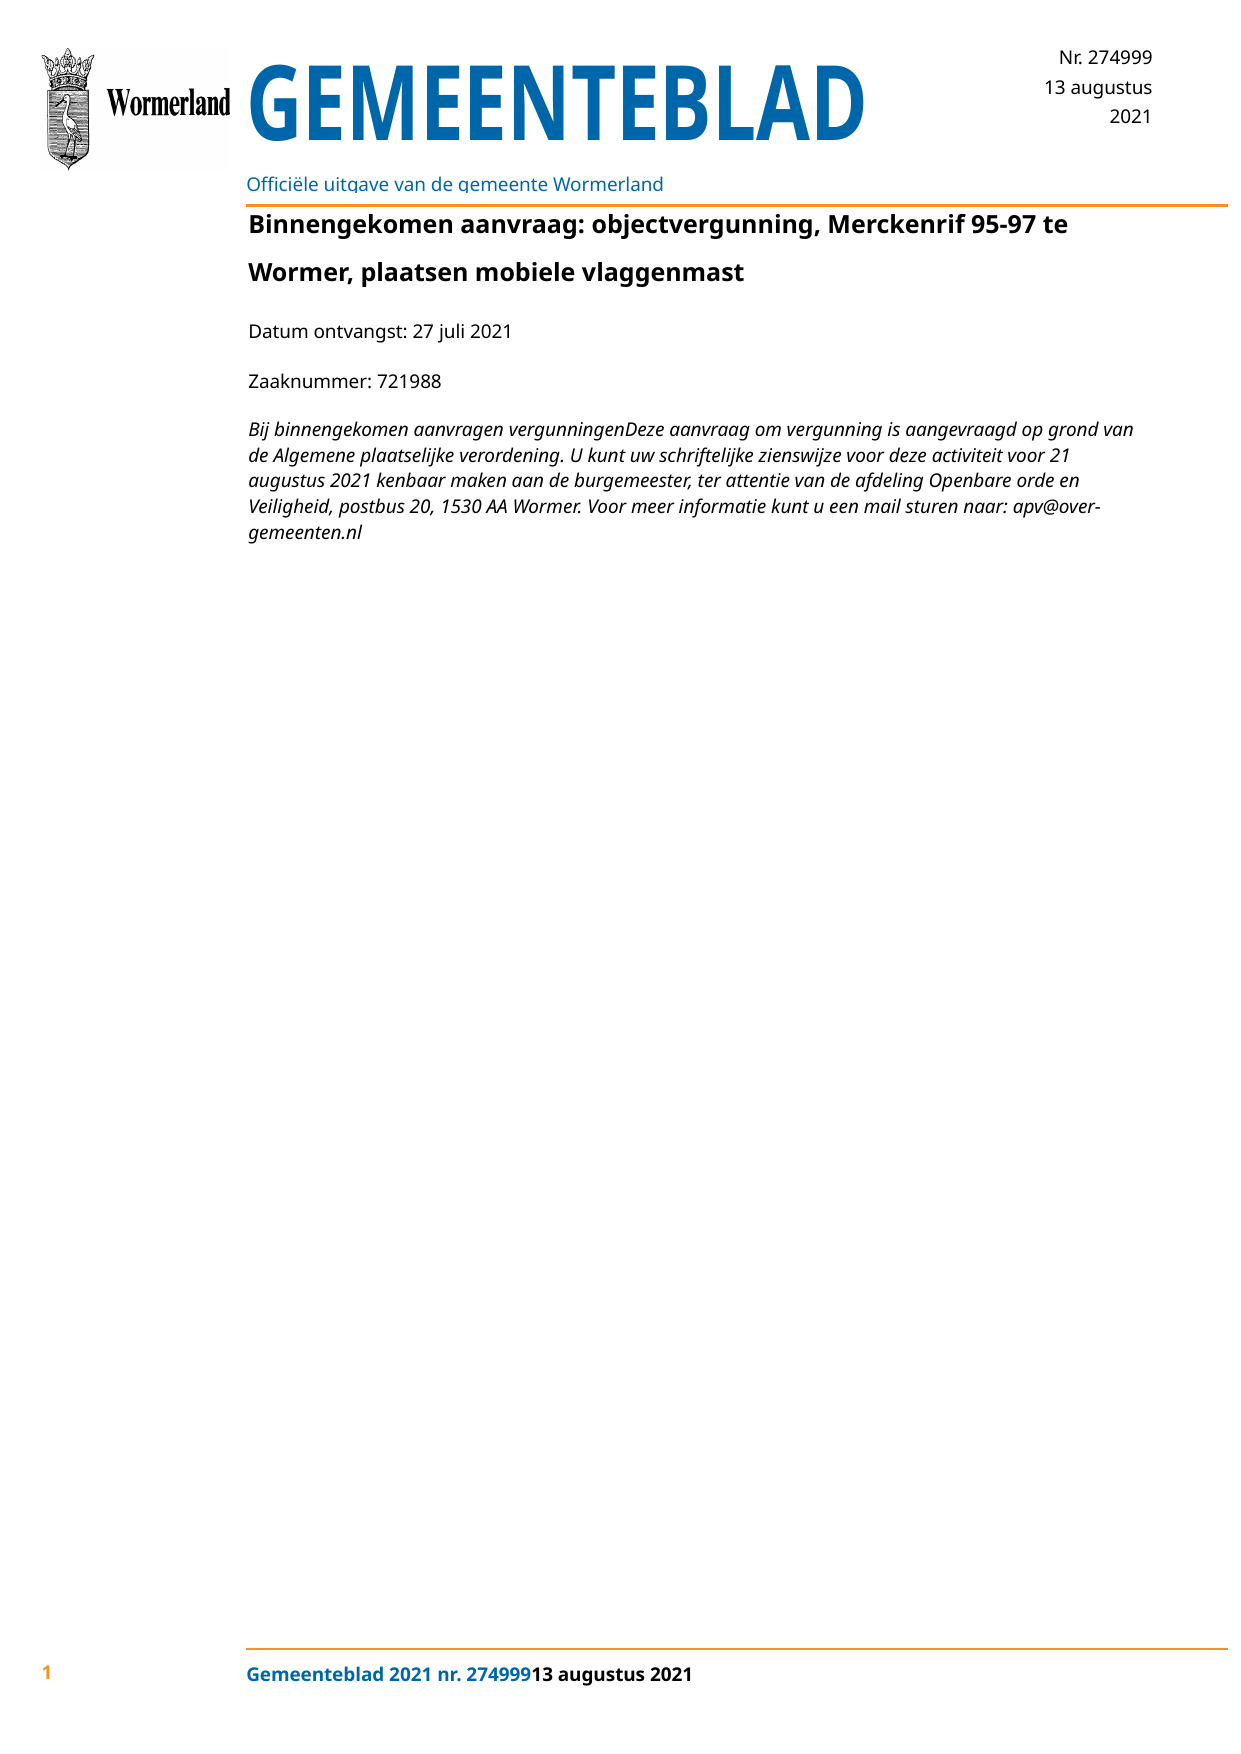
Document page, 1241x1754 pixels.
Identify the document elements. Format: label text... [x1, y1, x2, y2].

text Datum ontvangst: 27 juli 2021 [248, 318, 1152, 344]
text Bij binnengekomen aanvragen vergunningenDeze aanvraag om vergunning is aangevraagd op grond van de Algemene plaatselijke verordening. U kunt uw schriftelijke zienswijze voor deze activiteit voor 21 augustus 2021 kenbaar maken aan de burgemeester, ter attentie van de afdeling Openbare orde en Veiligheid, postbus 20, 1530 AA Wormer. Voor meer informatie kunt u een mail sturen naar: apv@over-gemeenten.nl [248, 416, 1152, 545]
text Binnengekomen aanvraag: objectvergunning, Merckenrif 95-97 te Wormer, plaatsen mobiele vlaggenmast [248, 207, 1152, 288]
text Zaaknummer: 721988 [248, 368, 1152, 394]
picture [41, 47, 231, 172]
